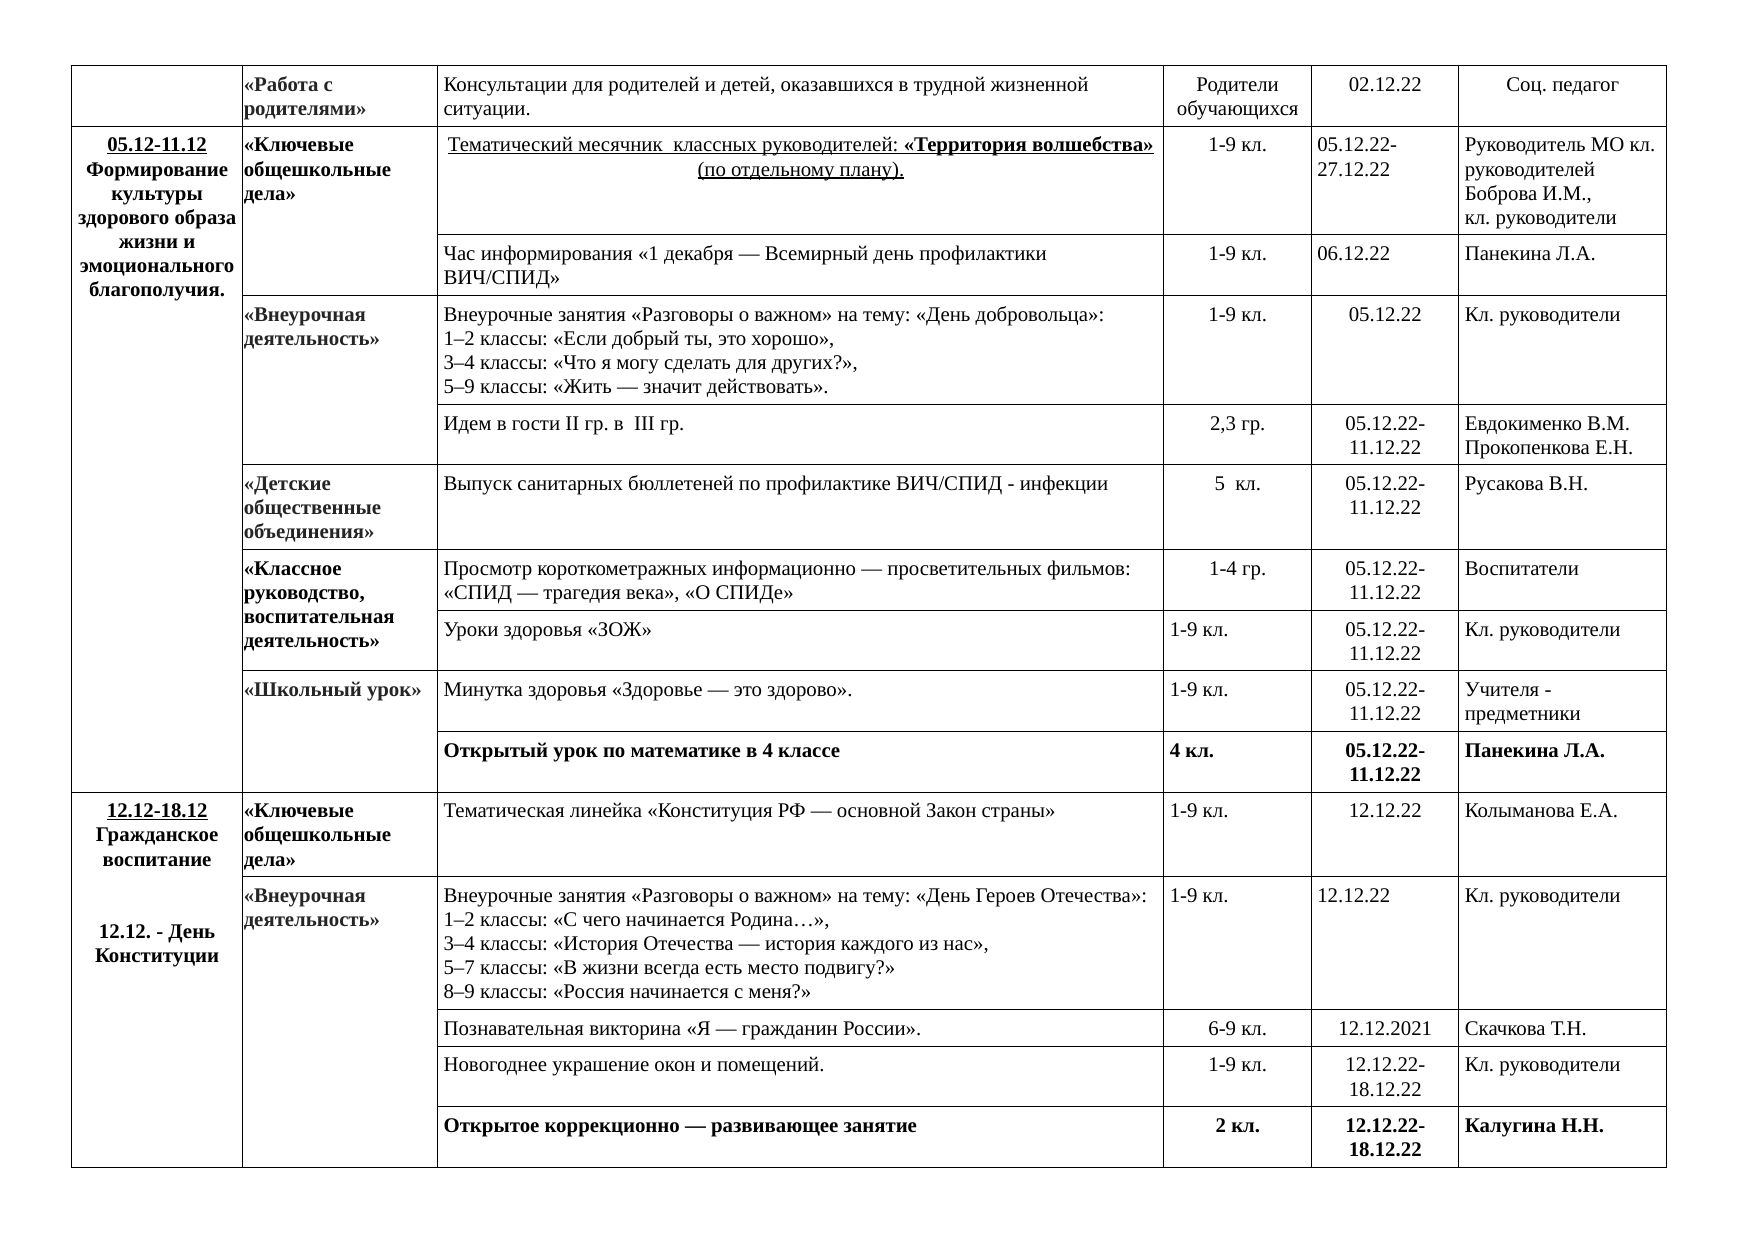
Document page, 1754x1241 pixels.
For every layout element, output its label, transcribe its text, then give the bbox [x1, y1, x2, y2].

table_cell 1-9 кл. [1164, 296, 1311, 404]
table_cell Учителя - предметники [1459, 671, 1666, 731]
table_cell 1-9 кл. [1164, 671, 1311, 731]
table_cell «Работа с родителями» [243, 66, 437, 126]
table_cell 12.12.22-18.12.22 [1312, 1047, 1458, 1106]
table_cell 05.12.22-11.12.22 [1312, 611, 1458, 670]
table_cell Консультации для родителей и детей, оказавшихся в трудной жизненной ситуации. [438, 66, 1163, 126]
table_cell 06.12.22 [1312, 235, 1458, 295]
table_cell Внеурочные занятия «Разговоры о важном» на тему: «День Героев Отечества»: 1–2 классы: «С чего начинается Родина…», 3–4 классы: «История Отечества — история каждого из нас», 5–7 классы: «В жизни всегда есть место подвигу?» 8–9 классы: «Россия начинается с меня?» [438, 877, 1163, 1009]
table_cell Тематический месячник классных руководителей: «Территория волшебства» (по отдельному плану). [438, 127, 1163, 234]
table_cell «Внеурочная деятельность» [243, 296, 437, 464]
table_cell 1-9 кл. [1164, 793, 1311, 876]
table_cell 2,3 гр. [1164, 405, 1311, 464]
table_cell 12.12.22-18.12.22 [1312, 1107, 1458, 1167]
table_cell 12.12.22 [1312, 877, 1458, 1009]
table_cell 4 кл. [1164, 732, 1311, 792]
table_cell 5 кл. [1164, 465, 1311, 549]
table_cell 1-9 кл. [1164, 127, 1311, 234]
table_cell 05.12-11.12 Формирование культуры здорового образа жизни и эмоционального благополучия. [72, 127, 242, 792]
table_cell 1-9 кл. [1164, 1047, 1311, 1106]
table_cell 05.12.22 [1312, 296, 1458, 404]
table_cell Открытый урок по математике в 4 классе [438, 732, 1163, 792]
table_cell Новогоднее украшение окон и помещений. [438, 1047, 1163, 1106]
table_cell 6-9 кл. [1164, 1010, 1311, 1046]
table_cell Кл. руководители [1459, 877, 1666, 1009]
table_cell Внеурочные занятия «Разговоры о важном» на тему: «День добровольца»: 1–2 классы: «Если добрый ты, это хорошо», 3–4 классы: «Что я могу сделать для других?», 5–9 классы: «Жить — значит действовать». [438, 296, 1163, 404]
table_cell 05.12.22-11.12.22 [1312, 732, 1458, 792]
table_cell «Ключевые общешкольные дела» [243, 127, 437, 295]
table_cell Евдокименко В.М. Прокопенкова Е.Н. [1459, 405, 1666, 464]
table_cell Скачкова Т.Н. [1459, 1010, 1666, 1046]
table_cell 12.12.2021 [1312, 1010, 1458, 1046]
table_cell Калугина Н.Н. [1459, 1107, 1666, 1167]
table_cell Русакова В.Н. [1459, 465, 1666, 549]
table_cell «Школьный урок» [243, 671, 437, 792]
table_cell Руководитель МО кл. руководителей Боброва И.М., кл. руководители [1459, 127, 1666, 234]
table_cell «Классное руководство, воспитательная деятельность» [243, 550, 437, 670]
table_cell Соц. педагог [1459, 66, 1666, 126]
table_cell Родители обучающихся [1164, 66, 1311, 126]
table_cell Тематическая линейка «Конституция РФ — основной Закон страны» [438, 793, 1163, 876]
table_cell 1-9 кл. [1164, 877, 1311, 1009]
table_cell Открытое коррекционно — развивающее занятие [438, 1107, 1163, 1167]
table_cell Минутка здоровья «Здоровье — это здорово». [438, 671, 1163, 731]
table_cell Колыманова Е.А. [1459, 793, 1666, 876]
table_cell «Детские общественные объединения» [243, 465, 437, 549]
table_cell 05.12.22-11.12.22 [1312, 465, 1458, 549]
table_cell 12.12.22 [1312, 793, 1458, 876]
table_cell 12.12-18.12 Гражданское воспитание 12.12. - День Конституции [72, 793, 242, 1167]
table_cell Познавательная викторина «Я — гражданин России». [438, 1010, 1163, 1046]
table_cell Час информирования «1 декабря — Всемирный день профилактики ВИЧ/СПИД» [438, 235, 1163, 295]
table_cell Кл. руководители [1459, 1047, 1666, 1106]
table_cell «Внеурочная деятельность» [243, 877, 437, 1167]
table_cell 1-9 кл. [1164, 611, 1311, 670]
table_cell Идем в гости II гр. в III гр. [438, 405, 1163, 464]
table_cell 05.12.22-11.12.22 [1312, 550, 1458, 610]
table_cell Воспитатели [1459, 550, 1666, 610]
table_cell Панекина Л.А. [1459, 732, 1666, 792]
table_cell 02.12.22 [1312, 66, 1458, 126]
table_cell Кл. руководители [1459, 296, 1666, 404]
table_cell 1-9 кл. [1164, 235, 1311, 295]
table_cell 05.12.22-11.12.22 [1312, 671, 1458, 731]
table_cell Просмотр короткометражных информационно — просветительных фильмов: «СПИД — трагедия века», «О СПИДе» [438, 550, 1163, 610]
table_cell 1-4 гр. [1164, 550, 1311, 610]
table_cell 2 кл. [1164, 1107, 1311, 1167]
table_cell Панекина Л.А. [1459, 235, 1666, 295]
table_cell Уроки здоровья «ЗОЖ» [438, 611, 1163, 670]
table_cell Выпуск санитарных бюллетеней по профилактике ВИЧ/СПИД - инфекции [438, 465, 1163, 549]
table_cell 05.12.22-27.12.22 [1312, 127, 1458, 234]
table_cell Кл. руководители [1459, 611, 1666, 670]
table_cell 05.12.22-11.12.22 [1312, 405, 1458, 464]
table_cell «Ключевые общешкольные дела» [243, 793, 437, 876]
